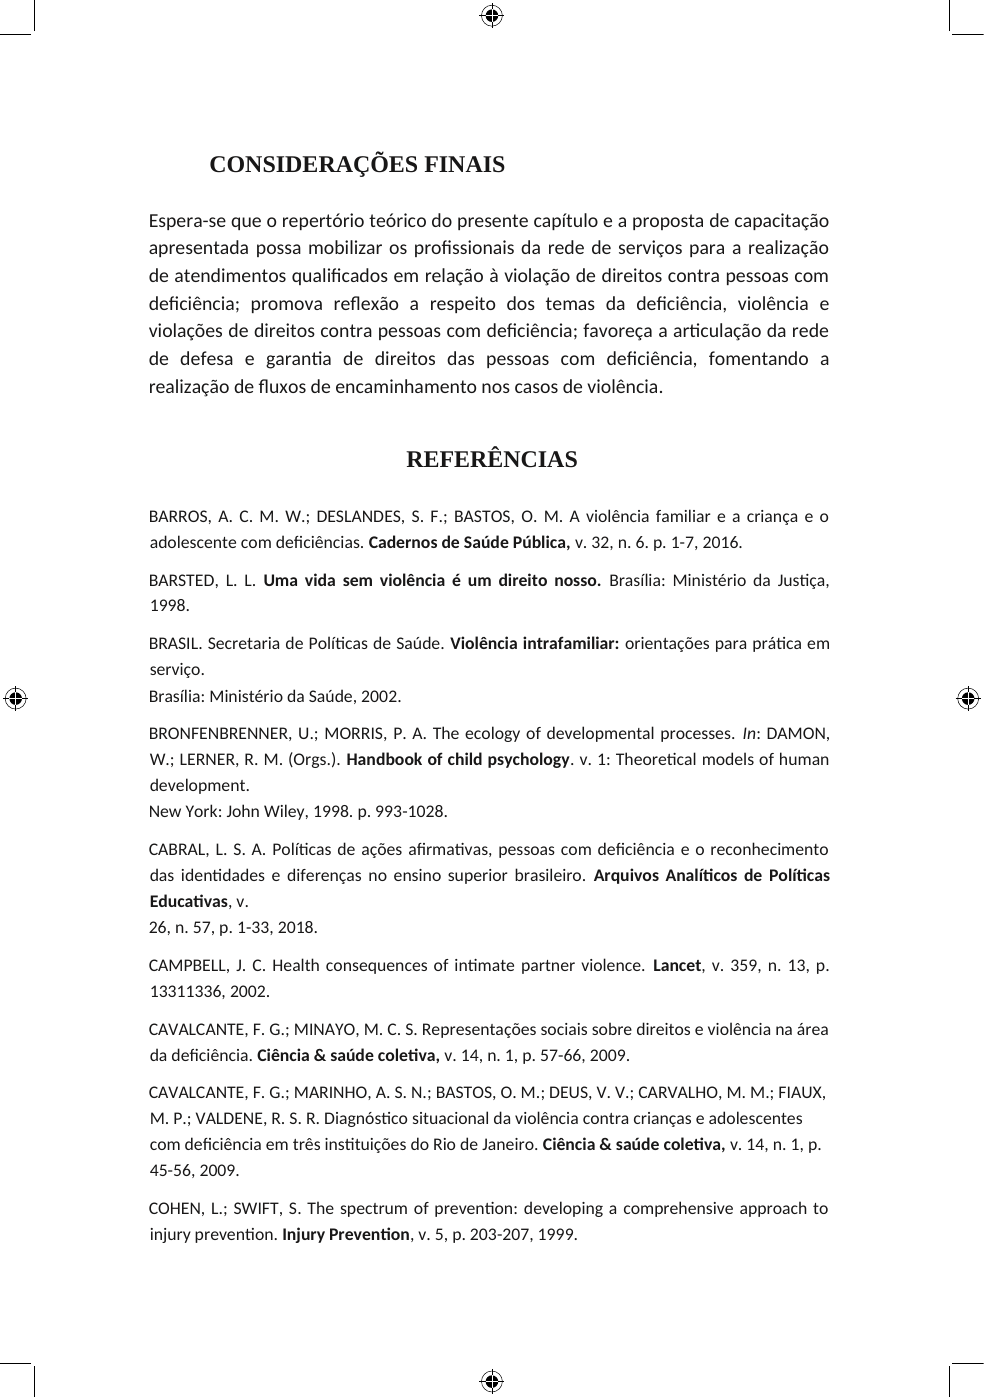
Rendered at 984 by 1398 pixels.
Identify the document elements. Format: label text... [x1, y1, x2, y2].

text 26, n. 57, p. 1-33, 2018. [148, 916, 830, 938]
text Brasília: Ministério da Saúde, 2002. [148, 685, 830, 706]
text CAVALCANTE, F. G.; MARINHO, A. S. N.; BASTOS, O. M.; DEUS, V. V.; CARVALHO, M. M.; FIAUX, M. P.; VALDENE, R. S. R. Diagnóstico situacional da violência contra crianças e adolescentes com deficiência em três instituições do Rio de Janeiro. Ciência & saúde coletiva, v. 14, n. 1, p. 45-56, 2009. [148, 1081, 834, 1181]
text COHEN, L.; SWIFT, S. The spectrum of prevention: developing a comprehensive approach to injury prevention. Injury Prevention, v. 5, p. 203-207, 1999. [148, 1197, 830, 1244]
text CAMPBELL, J. C. Health consequences of intimate partner violence. Lancet, v. 359, n. 13, p. 13311336, 2002. [148, 954, 830, 1002]
text BARSTED, L. L. Uma vida sem violência é um direito nosso. Brasília: Ministério da Justiça, 1998. [148, 569, 830, 616]
text New York: John Wiley, 1998. p. 993-1028. [148, 800, 830, 822]
text Espera-se que o repertório teórico do presente capítulo e a proposta de capacitação apresentada possa mobilizar os profissionais da rede de serviços para a realização de atendimentos qualificados em relação à violação de direitos contra pessoas com deficiência; promova reflexão a respeito dos temas da deficiência, violência e violações de direitos contra pessoas com deficiência; favoreça a articulação da rede de defesa e garantia de direitos das pessoas com deficiência, fomentando a realização de fluxos de encaminhamento nos casos de violência. [148, 208, 830, 398]
text BRASIL. Secretaria de Políticas de Saúde. Violência intrafamiliar: orientações para prática em serviço. [148, 632, 830, 680]
text CAVALCANTE, F. G.; MINAYO, M. C. S. Representações sociais sobre direitos e violência na área da deficiência. Ciência & saúde coletiva, v. 14, n. 1, p. 57-66, 2009. [148, 1018, 830, 1065]
text REFERÊNCIAS [150, 444, 834, 472]
text BRONFENBRENNER, U.; MORRIS, P. A. The ecology of developmental processes. In: DAMON, W.; LERNER, R. M. (Orgs.). Handbook of child psychology. v. 1: Theoretical models of human development. [148, 722, 830, 796]
text BARROS, A. C. M. W.; DESLANDES, S. F.; BASTOS, O. M. A violência familiar e a criança e o adolescente com deficiências. Cadernos de Saúde Pública, v. 32, n. 6. p. 1-7, 2016. [148, 505, 830, 553]
text CONSIDERAÇÕES FINAIS [209, 150, 831, 178]
text CABRAL, L. S. A. Políticas de ações afirmativas, pessoas com deficiência e o reconhecimento das identidades e diferenças no ensino superior brasileiro. Arquivos Analíticos de Políticas Educativas, v. [148, 838, 830, 912]
